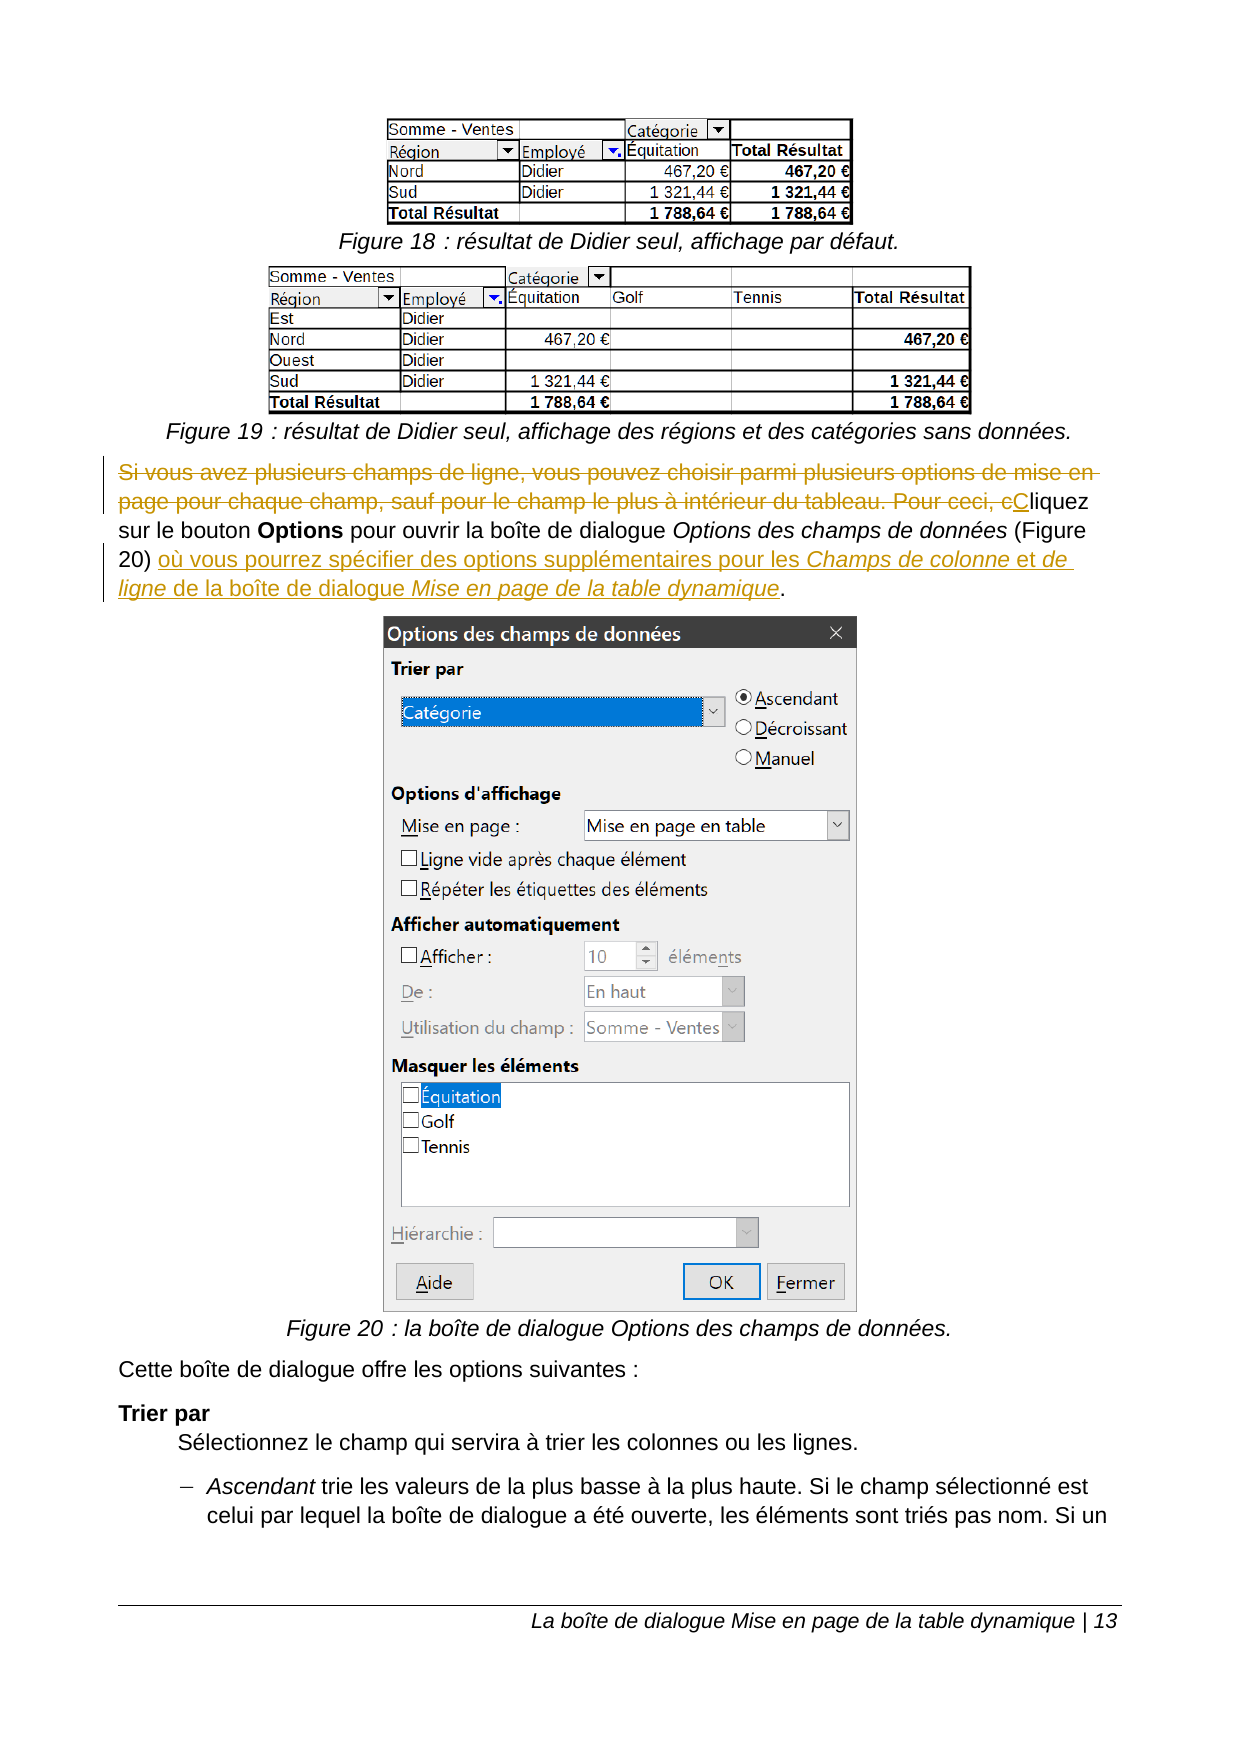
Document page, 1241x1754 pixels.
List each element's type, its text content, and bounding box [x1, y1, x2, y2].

text Cette boîte de dialogue offre les options suivantes : [118, 1353, 1122, 1382]
picture [386, 118, 854, 225]
text Figure 19 : résultat de Didier seul, affichage des régions et des catégories sans données. [118, 414, 1122, 444]
picture [268, 266, 972, 415]
text Figure 18 : résultat de Didier seul, affichage par défaut. [118, 225, 1122, 254]
list Ascendant trie les valeurs de la plus basse à la plus haute. Si le champ sélectionné est celui par lequel la boîte de dialogue a été ouverte, les éléments sont triés pas nom. Si un [177, 1470, 1122, 1528]
text Figure 20 : la boîte de dialogue Options des champs de données. [118, 1312, 1122, 1341]
text Cliquez sur le bouton Options pour ouvrir la boîte de dialogue Options des champs de données (Figure 20) où vous pourrez spécifier des options supplémentaires pour les Champs de colonne et de ligne de la boîte de dialogue Mise en page de la table dynamique. [118, 456, 1122, 602]
subtitle Trier par [118, 1397, 1122, 1426]
list Sélectionnez le champ qui servira à trier les colonnes ou les lignes. [177, 1426, 1122, 1455]
picture [383, 616, 857, 1312]
